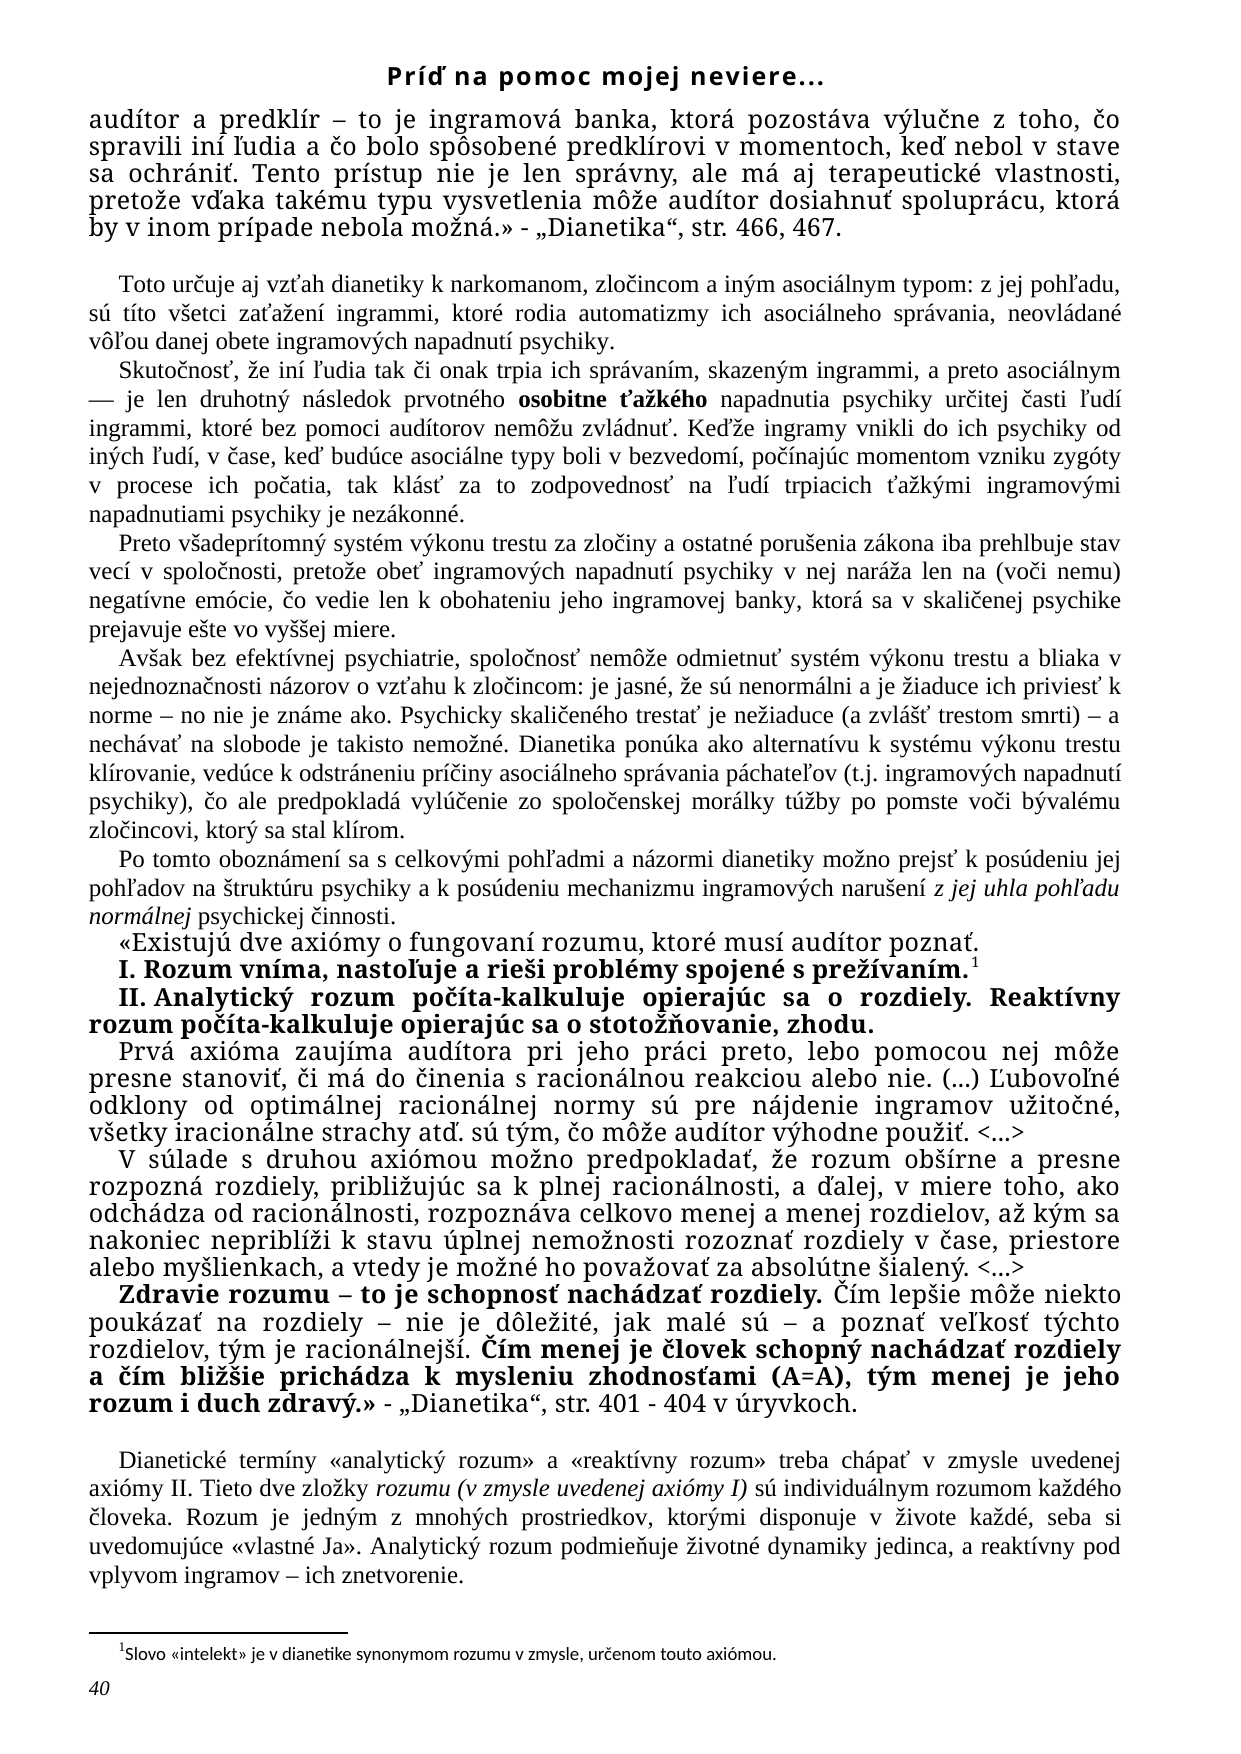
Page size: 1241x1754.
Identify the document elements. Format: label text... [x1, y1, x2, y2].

text Avšak bez efektívnej psychiatrie, spoločnosť nemôže odmietnuť systém výkonu trestu a bliaka v nejednoznačnosti názorov o vzťahu k zločincom: je jasné, že sú nenormálni a je žiaduce ich priviesť k norme – no nie je známe ako. Psychicky skaličeného trestať je nežiaduce (a zvlášť trestom smrti) – a nechávať na slobode je takisto nemožné. Dianetika ponúka ako alternatívu k systému výkonu trestu klírovanie, vedúce k odstráneniu príčiny asociálneho správania páchateľov (t.j. ingramových napadnutí psychiky), čo ale predpokladá vylúčenie zo spoločenskej morálky túžby po pomste voči bývalému zločincovi, ktorý sa stal klírom. [89, 643, 1122, 844]
text V súlade s druhou axiómou možno predpokladať, že rozum obšírne a presne rozpozná rozdiely, približujúc sa k plnej racionálnosti, a ďalej, v miere toho, ako odchádza od racionálnosti, rozpoznáva celkovo menej a menej rozdielov, až kým sa nakoniec nepriblíži k stavu úplnej nemožnosti rozoznať rozdiely v čase, priestore alebo myšlienkach, a vtedy je možné ho považovať za absolútne šialený. <...> [89, 1147, 1122, 1282]
text Zdravie rozumu – to je schopnosť nachádzať rozdiely. Čím lepšie môže niekto poukázať na rozdiely – nie je dôležité, jak malé sú – a poznať veľkosť týchto rozdielov, tým je racionálnejší. Čím menej je človek schopný nachádzať rozdiely a čím bližšie prichádza k mysleniu zhodnosťami (A=A), tým menej je jeho rozum i duch zdravý.» - „Dianetika“, str. 401 - 404 v úryvkoch. [89, 1282, 1122, 1418]
text Toto určuje aj vzťah dianetiky k narkomanom, zločincom a iným asociálnym typom: z jej pohľadu, sú títo všetci zaťažení ingrammi, ktoré rodia automatizmy ich asociálneho správania, neovládané vôľou danej obete ingramových napadnutí psychiky. [89, 269, 1122, 355]
text «Existujú dve axiómy o fungovaní rozumu, ktoré musí audítor poznať. [89, 930, 1122, 957]
text audítor a predklír – to je ingramová banka, ktorá pozostáva výlučne z toho, čo spravili iní ľudia a čo bolo spôsobené predklírovi v momentoch, keď nebol v stave sa ochrániť. Tento prístup nie je len správny, ale má aj terapeutické vlastnosti, pretože vďaka takému typu vysvetlenia môže audítor dosiahnuť spoluprácu, ktorá by v inom prípade nebola možná.» - „Dianetika“, str. 466, 467. [89, 106, 1122, 242]
text Slovo «intelekt» je v dianetike synonymom rozumu v zmysle, určenom touto axiómou. [89, 1639, 1122, 1665]
text Prvá axióma zaujíma audítora pri jeho práci preto, lebo pomocou nej môže presne stanoviť, či má do činenia s racionálnou reakciou alebo nie. (...) Ľubovoľné odklony od optimálnej racionálnej normy sú pre nájdenie ingramov užitočné, všetky iracionálne strachy atď. sú tým, čo môže audítor výhodne použiť. <...> [89, 1038, 1122, 1147]
text I. Rozum vníma, nastoľuje a rieši problémy spojené s prežívaním. [89, 957, 1122, 984]
text Preto všadeprítomný systém výkonu trestu za zločiny a ostatné porušenia zákona iba prehlbuje stav vecí v spoločnosti, pretože obeť ingramových napadnutí psychiky v nej naráža len na (voči nemu) negatívne emócie, čo vedie len k obohateniu jeho ingramovej banky, ktorá sa v skaličenej psychike prejavuje ešte vo vyššej miere. [89, 528, 1122, 643]
text Po tomto oboznámení sa s celkovými pohľadmi a názormi dianetiky možno prejsť k posúdeniu jej pohľadov na štruktúru psychiky a k posúdeniu mechanizmu ingramových narušení z jej uhla pohľadu normálnej psychickej činnosti. [89, 844, 1122, 930]
text Skutočnosť, že iní ľudia tak či onak trpia ich správaním, skazeným ingrammi, a preto asociálnym — je len druhotný následok prvotného osobitne ťažkého napadnutia psychiky určitej časti ľudí ingrammi, ktoré bez pomoci audítorov nemôžu zvládnuť. Keďže ingramy vnikli do ich psychiky od iných ľudí, v čase, keď budúce asociálne typy boli v bezvedomí, počínajúc momentom vzniku zygóty v procese ich počatia, tak klásť za to zodpovednosť na ľudí trpiacich ťažkými ingramovými napadnutiami psychiky je nezákonné. [89, 355, 1122, 528]
text II. Analytický rozum počíta-kalkuluje opierajúc sa o rozdiely. Reaktívny rozum počíta-kalkuluje opierajúc sa o stotožňovanie, zhodu. [89, 984, 1122, 1038]
text Dianetické termíny «analytický rozum» a «reaktívny rozum» treba chápať v zmysle uvedenej axiómy II. Tieto dve zložky rozumu (v zmysle uvedenej axiómy I) sú individuálnym rozumom každého človeka. Rozum je jedným z mnohých prostriedkov, ktorými disponuje v živote každé, seba si uvedomujúce «vlastné Ja». Analytický rozum podmieňuje životné dynamiky jedinca, a reaktívny pod vplyvom ingramov – ich znetvorenie. [89, 1445, 1122, 1588]
